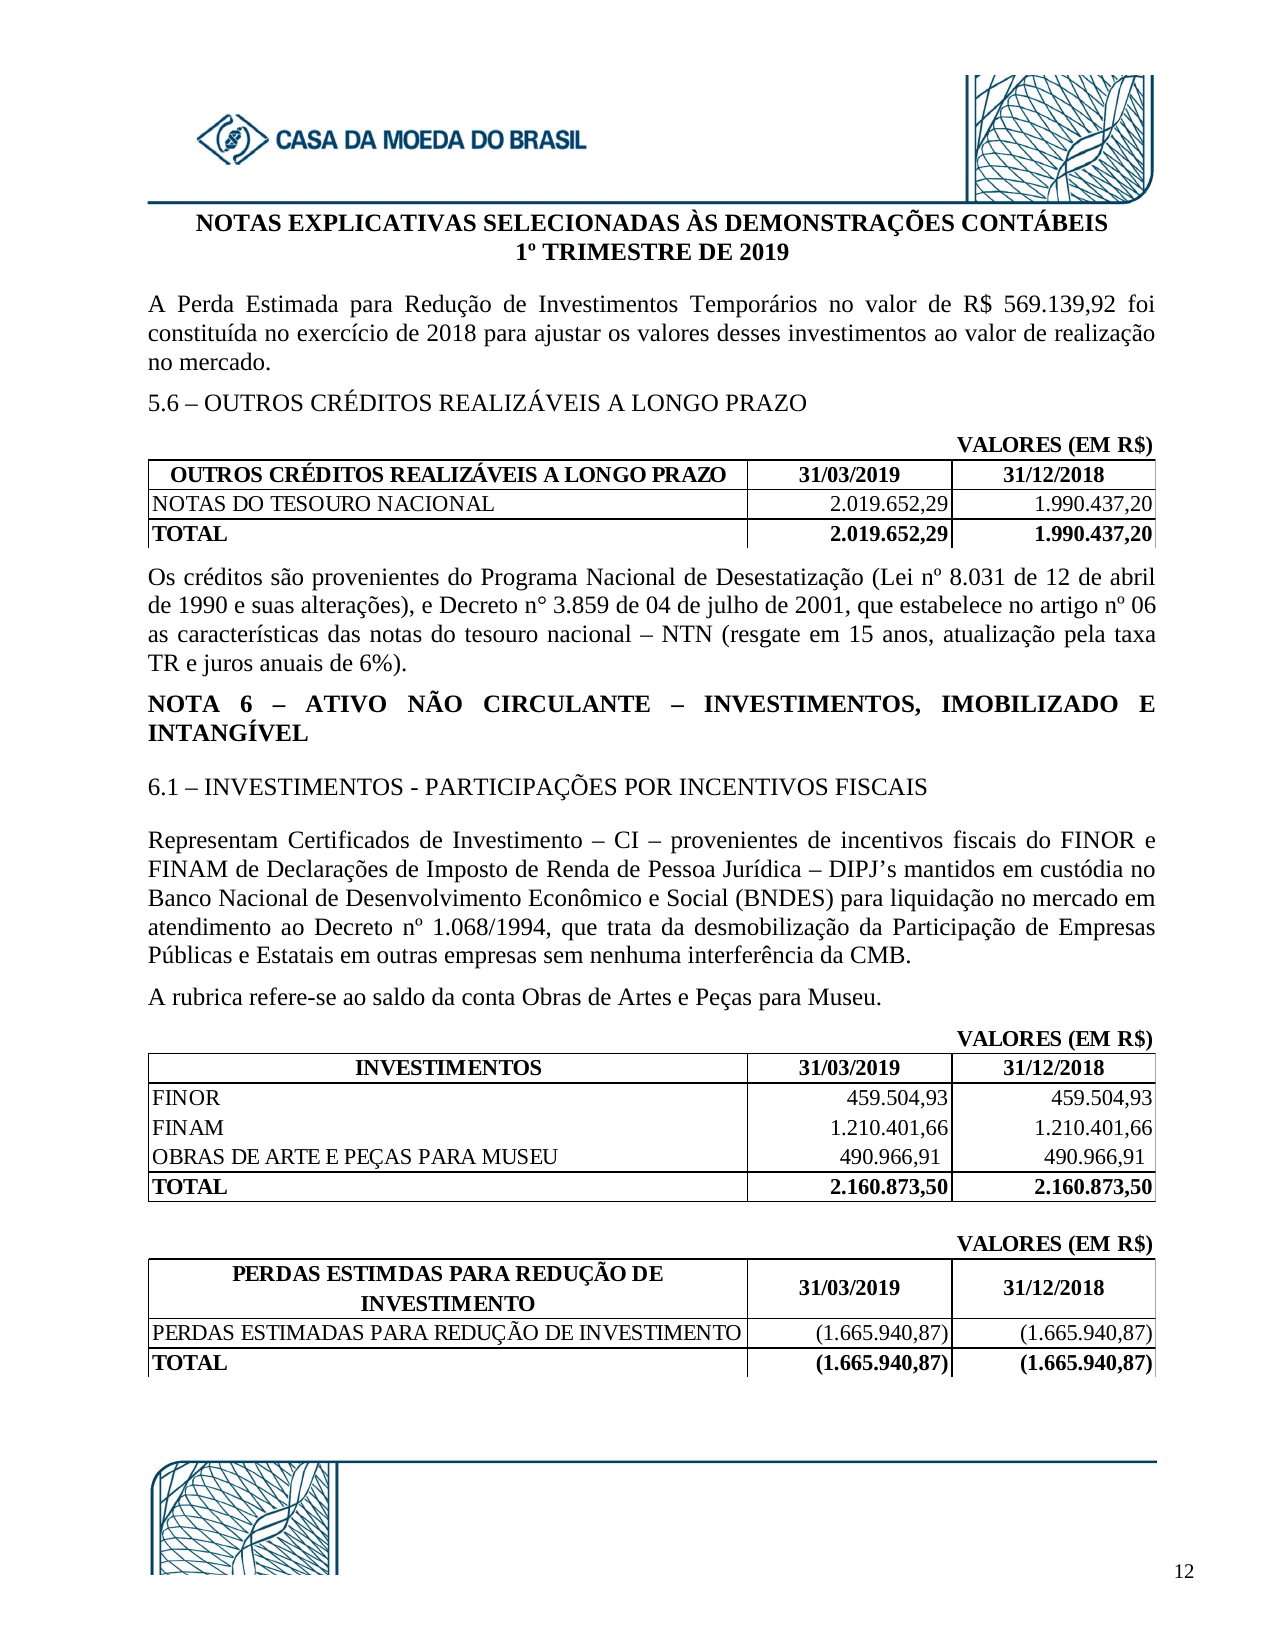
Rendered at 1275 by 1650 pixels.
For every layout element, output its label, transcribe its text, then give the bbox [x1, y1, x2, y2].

text 5.6 – OUTROS CRÉDITOS REALIZÁVEIS A LONGO PRAZO [148, 388, 1157, 417]
text Representam Certificados de Investimento – CI – provenientes de incentivos fiscais do FINOR e FINAM de Declarações de Imposto de Renda de Pessoa Jurídica – DIPJ’s mantidos em custódia no Banco Nacional de Desenvolvimento Econômico e Social (BNDES) para liquidação no mercado em atendimento ao Decreto nº 1.068/1994, que trata da desmobilização da Participação de Empresas Públicas e Estatais em outras empresas sem nenhuma interferência da CMB. [148, 826, 1157, 969]
text Os créditos são provenientes do Programa Nacional de Desestatização (Lei nº 8.031 de 12 de abril de 1990 e suas alterações), e Decreto n° 3.859 de 04 de julho de 2001, que estabelece no artigo nº 06 as características das notas do tesouro nacional – NTN (resgate em 15 anos, atualização pela taxa TR e juros anuais de 6%). [148, 562, 1157, 677]
text A Perda Estimada para Redução de Investimentos Temporários no valor de R$ 569.139,92 foi constituída no exercício de 2018 para ajustar os valores desses investimentos ao valor de realização no mercado. [148, 289, 1157, 376]
text NOTA 6 – ATIVO NÃO CIRCULANTE – INVESTIMENTOS, IMOBILIZADO E INTANGÍVEL [148, 689, 1157, 747]
text A rubrica refere-se ao saldo da conta Obras de Artes e Peças para Museu. [148, 982, 1157, 1011]
text 6.1 – INVESTIMENTOS - PARTICIPAÇÕES POR INCENTIVOS FISCAIS [148, 772, 1157, 801]
